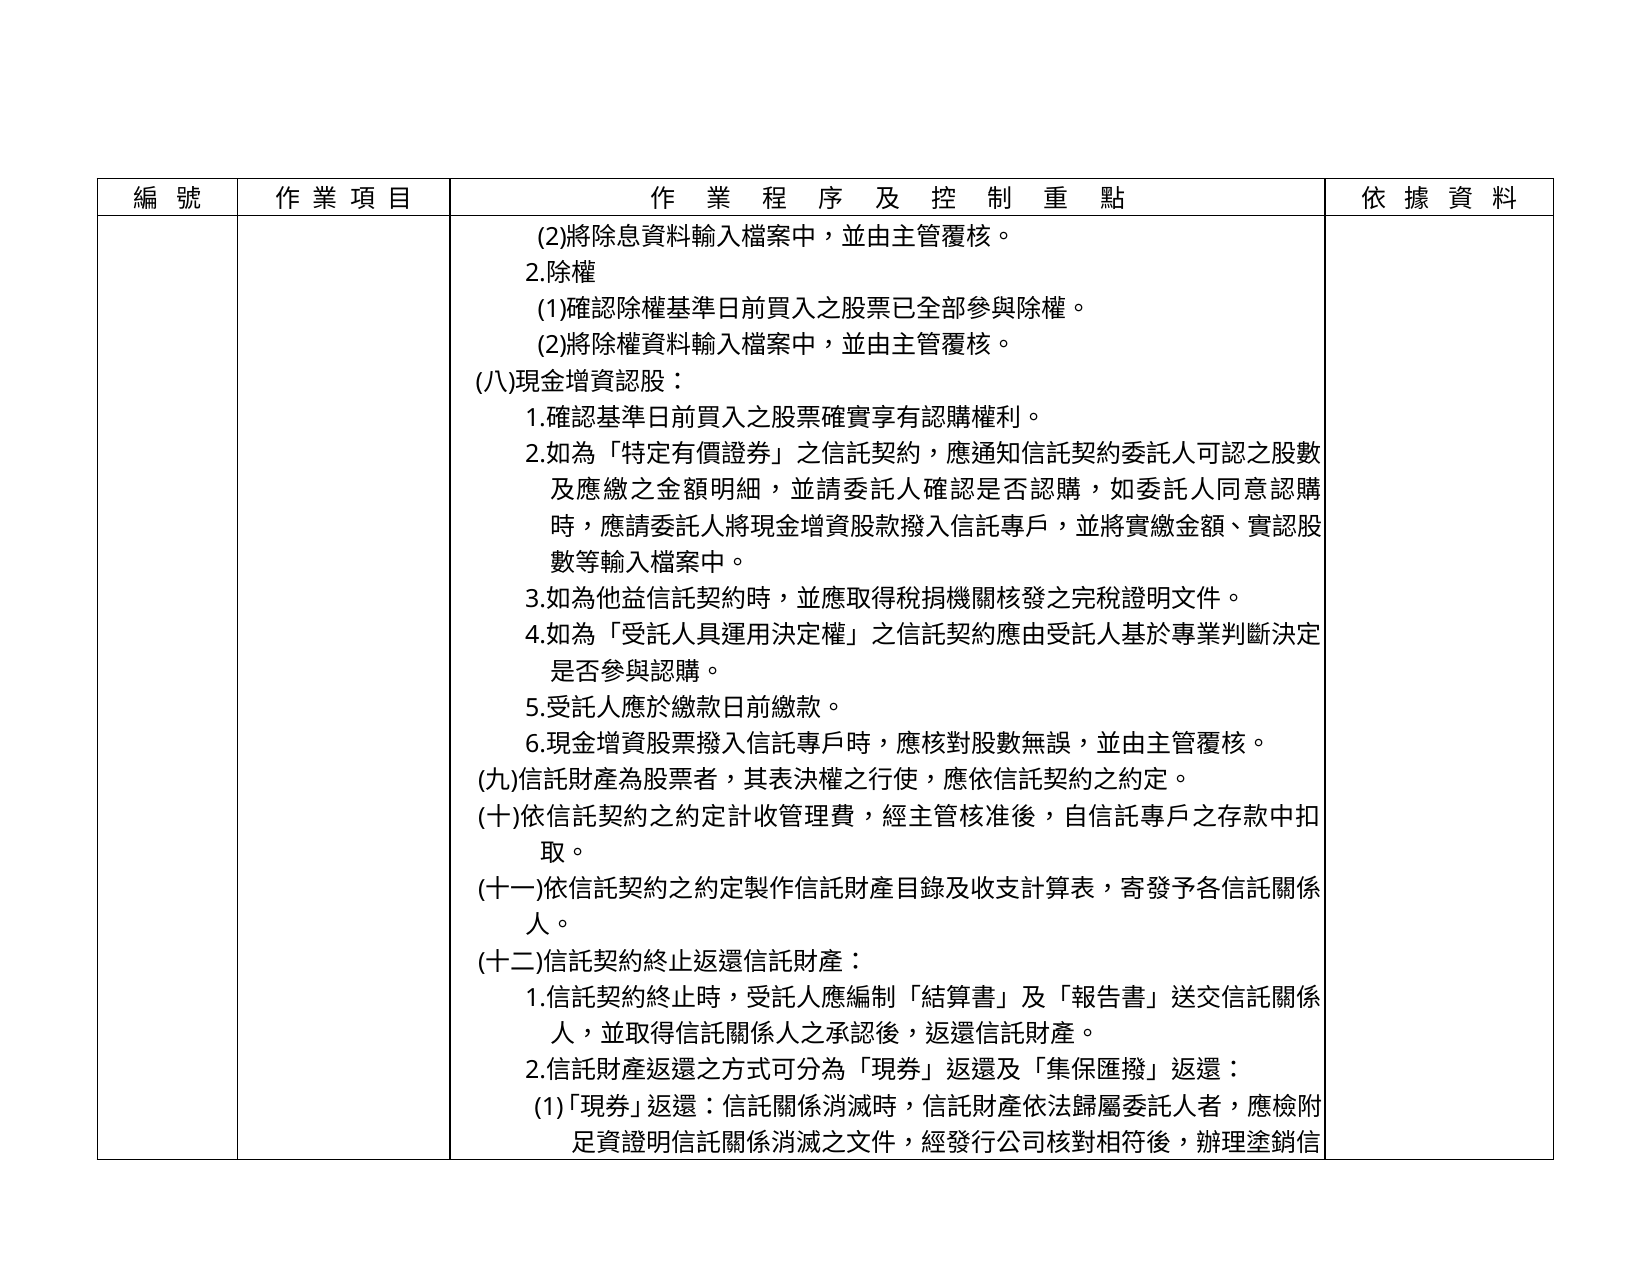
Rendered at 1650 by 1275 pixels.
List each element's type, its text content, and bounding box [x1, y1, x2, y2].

table_cell [1326, 216, 1553, 1159]
table_cell [238, 216, 449, 1159]
table_header 作 業 程 序 及 控 制 重 點 [451, 179, 1324, 215]
table_header 編 號 [98, 179, 237, 215]
table_cell [98, 216, 237, 1159]
table_header [175, 94, 208, 112]
table_header 作 業 項 目 [238, 179, 449, 215]
table_cell 作業程序 (一)簽訂信託契約： 1.信託契約之內容要項，應依據信託業法第十九條之相關規定辦理。 2.信託契約應由各信託當事人親自簽名或蓋章，並留存信託當事人之身分證明文件，如當事人無法親自出席時，應出具委任書由代理人簽約，經辦人員應確認委任書之真實性。 3.受託人如需至證券商或其他交易對象開立交易往來帳戶時，應與委託人另行簽訂信託簡式約款契約書。 4.信託契約正本應妥善保管，以維護客戶信託資料之保密性。 5.辦理特定有價證券信託業務（係指不具運用決定權之有價證券信託業務）受託投資國內外有價證券、短期票券或境內結構型商品為目的者，除受託擔任證券投資信託基金、期貨信託基金之基金保管機構外，應依相關規定建立充分瞭解客戶之作業準則。 6.前項委託人為非專業投資人時，應依「信託業營運範圍受益權轉讓限制風險揭露及行銷訂約管理辦法」第22條、「信託業建立非專業投資人商品適合度規章應遵循事項」規定辦理。有關商品適合度規章應包含下列項目，以確認其足以承擔所投資標的之風險，並應建立事前及事後之監控機制，以避免不當推介或受託投資之情事。 (1)委託人風險承受等級分類。 (2)商品風險等級分類。 (3)委託人風險承受等級與商品風險等級之適配方式。 (4)避免不當推介及受託投資之事前及事後監控機制。 (5)員工教育訓練機制。 7.建立事前及事後監控機制應包括下列事項： (1)辦理委託人風險承受等級評估，請委託人填具客戶資料表時，應避免由信託業所屬人員代為填寫。 (2)辦理評估委託人風險承受等級之人員與對委託人從事推介之人員不得為同一人。 (3)辦理「委託人風險承受等級分類」及「委託人風險承受等級與商品風險等級之適配方式」作業時應以電腦系統方式控管。 (4)「辦理委託人風險承受等級評估，請委託人填具客戶資料表時，應避免由信託業所屬人員代為填寫」及「辦理評估委託人風險承受等級之人員與對委託人從事推介之人員不得為同一人」事項應有事後監控機制。 (二)辦理信託專戶「XX銀行（或信託公司）受託信託財產專戶」之證券交易戶、證券集保帳戶等之開戶事宜： 1.開立證券交易戶：開戶時應檢附下列文件 (1)受託人之法人登記證明文件影本及稅捐機關發給之扣繳單位統一編號配號通知單影本。 (2)授權書與法人代表人及被授權人之身分證影本。 (3)委託人為自然人者，其身分證影本；為法人者，其法人登記證明文件影本。 (4)信託簡式約款契約書。 2 .開立證券集保帳戶： (1)受託人於證券商處依信託契約別開設信託保管劃撥帳戶，由受託人填具「客戶開設有價證券集中保管帳戶申請書」及「信託專戶明細資料建檔申請書」，並檢附信託簡式約款契約書及稅務機關統一編號編配通知書影本等相關資料，向往來證券商申請開設信託專戶。 (2)受託人亦得向集保公司申請開設保管劃撥帳戶成為參加人，受託人需與集保公司簽訂開戶契約書成為參加人，受託人為保管機構，且已成為集保公司參加人者得不另行簽約。受託人於其保管劃撥帳戶下，依前述之作業方式，依契約別開設信託專戶。 (三)收受信託財產： 1.如為他益信託，應取得稅捐機關核發之完稅證明文件。 2.信託財產交付之方式可分為「現券」交付及「集保匯撥」交付： (1)「現券」交付： A.委託人及受託人應填具過戶申請書及於股票背面簽名或蓋章；委 託人自證券集中保管事業領回者，應檢附自該事業領回之證明文件，並由受託人於過戶申請書及股票背面受讓人欄簽名或蓋章。 B.檢附信託契約以及稅務機關有關證明文件，經發行公司核對相符 後，於股東名簿及股票背面分別載明「信託財產」及加註日期。 (2)「集保匯撥」交付：由委託人提示證券存摺 (無摺戶免提示) 及填具「信託轉帳申請書－代支出傳票」，並檢附信託契約及稅務機關完稅或免稅證明文件等相關資料 (受益人為委託人時免附完稅或免稅證明文件) ，向往來證券商申請信託轉帳。 (四)信託財產之管理運用： 1.「特定有價證券」之信託契約：信託財產之管理運用應依信託契約之約定依有權人員之指示辦理。（應先核對其有權人員簽章與原留簽章一致） (1)依委託人之指示將買賣之種類、數額等，經主管覆核後，向證券商或其他交易對象下單。 (2)根據交易當日證券商或其他交易對象傳送之「成交回報單」與下單之資料核對無誤後鍵入檔案，列印委託成交紀錄表並經由主管覆核。 (3)依市場交易規定辦理交割，並核對餘額無誤。 2.「受託人具運用決定權」之信託契約： (1)如金額超過新台幣壹仟萬元時，應依信託業兼營證券投資顧問業務辦理全權委託投資業務之相關規定辦理。 (2)管理運用信託財產時，應注意信託業法利害關係人交易禁止之規定。 (3)依投資決議將買賣之種類、數額等，經主管覆核後，向證券商或其他交易對象下單。 (4)根據交易當日證券商或其他交易對象傳送之「成交回報單」與下單之資料核對無誤後鍵入檔案，列印委託成交紀錄表並經由主管覆核。 (5)依市場交易規定辦理交割，並核對餘額無誤。 3.辦理特定有價證券信託業務，以受託投資國內外有價證券、短期票券或境內結構型商品為目的者，除受託擔任證券投資信託基金、期貨信託基金之基金保管機構外，受理非專業投資人之委託投資時，應以淺顯文字明確告知委託人，該投資標的之交易係依據委託人之運用指示，以受託人名義代委託人與交易相對人進行該筆投資交易。 4.辦理特定有價證券信託業務受理非專業投資人之委託投資境內結構型商品時，應依相關規定辦理。 5.辦理特定有價證券信託業務受託投資國內外有價證券、短期票券或境內結構型商品時，應依下列規定辦理： (1)不得以自有資金先行買入該有價證券、短期票券或境內結構型商品，再以特定金錢信託方式賣予委託人。 (2)不得就投資標的之提前贖回或出售時間，為發行條件以外之約定。但對於提前贖回或出售所衍生之不利益，應在信託契約充分揭露且告知委託人，並得提供委託人可減少該不利益之相關建議，供委託人決定。 6.辦理特定有價證券信託業務，自交易相對人取得之報酬、費用、折讓等各項利益，應依下列規定辦理： (1)應分別明定收取費率之範圍，並依相關規定辦理。 (2)除其他法令另有規定者外，應於收取前項利益後將確實收取之費率及年化費率告知委託人；委託人屬非專業投資人，上述收取費率範圍應依主管機關相關規定辦理。 (3)應將「委託人瞭解並同意受託人辦理本契約項下信託業務之相關交易時，自交易相對人取得之報酬、費用、折讓等各項利益，得作為受託人收取之信託報酬」之內容納入信託契約。 (4)應依「中華民國信託業商業同業公會會員辦理信託業務之信託報酬及風險揭露應遵循事項」之規定揭示信託相關費用、相關資訊及各類風險事項。 7.辦理對信託財產具有運用決定權之有價證券信託業務，應依下列規定辦理： (1)以財務規劃或資產負債配置為目的，應依相關規定辦理。 (2)自交易相對人取得服務費或手續費折讓，應將該服務費或手續費折讓作為委託人買賣成本之減少。 (五)信託契約內容變更： 1.委託人申請變更信託契約時，經辦人員應確認是否應經受益人同意，如需經受益人同意時，應由受益人會同辦理，並確認變更後之內容無違反相關法令規定，經主管核准後辦理。 2.變更項目如涉及信託關係人基本資料異動時，有關證券交易帳戶部份，受託人應填具「客戶基本資料變更申請書」及「信託專戶明細資料建檔申請書」，並檢附異動文件 (信託契約影本或其他證明文件) 向往來證券商申請辦理變更。如受益人由委託人變更為非委託人，或受益人死亡且該受益人享有未領受信託利益而辦理受益人變更時，應另檢附稅務機關有關證明文件向往來證券商申請變更基本資料。 (六)分配信託利益： 1.受託人應依據信託契約之約定或委託人之書面指示分配信託利益予受益人。 2.分配信託利益前應確認受益人之存款帳戶或集保帳戶與信託契約或委託人之書面指示無誤，經主管覆核後，分配予受益人。 (七)股票除息、除權： 1.除息 (1)確認除息基準日前買入之股票已全部參與除息。 (2)將除息資料輸入檔案中，並由主管覆核。 2.除權 (1)確認除權基準日前買入之股票已全部參與除權。 (2)將除權資料輸入檔案中，並由主管覆核。 (八)現金增資認股： 1.確認基準日前買入之股票確實享有認購權利。 2.如為「特定有價證券」之信託契約，應通知信託契約委託人可認之股數及應繳之金額明細，並請委託人確認是否認購，如委託人同意認購時，應請委託人將現金增資股款撥入信託專戶，並將實繳金額、實認股數等輸入檔案中。 3.如為他益信託契約時，並應取得稅捐機關核發之完稅證明文件。 4.如為「受託人具運用決定權」之信託契約應由受託人基於專業判斷決定是否參與認購。 5.受託人應於繳款日前繳款。 6.現金增資股票撥入信託專戶時，應核對股數無誤，並由主管覆核。 (九)信託財產為股票者，其表決權之行使，應依信託契約之約定。 (十)依信託契約之約定計收管理費，經主管核准後，自信託專戶之存款中扣取。 (十一)依信託契約之約定製作信託財產目錄及收支計算表，寄發予各信託關係人。 (十二)信託契約終止返還信託財產： 1.信託契約終止時，受託人應編制「結算書」及「報告書」送交信託關係人，並取得信託關係人之承認後，返還信託財產。 2.信託財產返還之方式可分為「現券」返還及「集保匯撥」返還： (1)「現券」返還：信託關係消滅時，信託財產依法歸屬委託人者，應檢附足資證明信託關係消滅之文件，經發行公司核對相符後，辦理塗銷信託登記；信託財產歸屬非委託人者，並應加附稅務機關有關證明文件，經發行公司核對相符後，辦理塗銷信託登記且於股東名簿及股票背面載明日期並加蓋「信託歸屬登記」章。 (2)「集保匯撥」返還：受託人填具「信託轉帳申請書－代支出傳票」，向往來證券商申請將其信託專戶或綜合信託專戶之有價證券轉帳至受益人之保管劃撥帳戶。 (十三)廣告與促銷活動 辦理特定有價證券信託業務以受託投資外國有價證券為目的者，應遵守下列事項。但境外基金管理辦法及境外結構型商品管理規則另有規定者，從其規定： 1.所提供之商品說明書等資料，僅得於特定營業櫃檯放置。 2.不得對一般大眾就特定投資標的進行廣告、業務招攬及營業促銷活動。 3.對已簽訂信託契約之委託人，得就特定投資標的以當面洽談、電話或電子郵件聯繫、寄發商品說明書之方式進行推介，前述委託人為非專業投資人者，應依相關規定辦理。 4.如特定投資標的之發行機構登記或註冊之所在地、發行之商品掛牌或上市地，有限制僅專業投資人得投資或屬私募商品者，受託人僅得受理專業投資人委託投資。 控制重點 (一)信託契約內容要項是否符合信託業法第十九條之規定，有關信託財產管理運用方式區分為「受託人具運用決定權」或「特定有價證券信託」？ (二)簽約時是否確認委託人之身分，並留存相關證件備查？ (三)為符合保密義務之規定，受託人至證券商開立證券交易帳戶時，是否提供信託簡式約款契約書？ (四)收受委託人之信託財產時，如信託契約為他益信託，是否取得稅捐機關核發之完稅證明文件？ (五)辦理特定有價證券信託業務受託投資國內外有價證券、短期票券或境內結構型商品為目的者，除受託擔任證券投資信託基金、期貨信託基金之基金保管機構外，是否依相關規定建立充分瞭解客戶之作業準則？ (六)前項委託人為非專業投資人時，是否依「信託業營運範圍受益權轉讓限制風險揭露及行銷訂約管理辦法」第22條、「信託業建立非專業投資人商品適合度規章應遵循事項」規定辦理？並依下列事項辦理： 1.建立商品適合度規章是否包含下列項目，以確認其足以承擔所投資標的之風險？ (1)是否有委託人風險承受等級分類？ (2)是否有商品風險等級分類？ (3)是否有委託人風險承受等級與商品風險等級之適配方式？ (4)是否有避免不當推介及受託投資之事前及事後監控機制？ (5)是否有員工教育訓練機制？ 2.建立事前及事後之監控機制是否包括下列事項： (1)辦理委託人風險承受等級評估，請委託人填具客戶資料表時，是否避免由信託業所屬人員代為填寫？ (2)辦理評估委託人風險承受等級之人員與對委託人從事推介之人員是否非同一人？ (3)辦理「委託人風險承受等級分類」及「委託人風險承受等級與商品風險等級之適配方式」作業時是否以電腦系統方式控管？ (4)「辦理委託人風險承受等級評估，請委託人填具客戶資料表時，應避免由信託業所屬人員代為填寫」及「辦理評估委託人風險承受等級之人員與對委託人從事推介之人員不得為同一人」事項是否有事後監控機制？ (七)委託人以「現券」交付信託財產時，受託人是否依規至發行公司辦理信託登記？ (八)受託人依委託人之指示辦理信託財產之管理運用時，是否核對其簽章是否與留存之簽章相符？ (九)「受託人具運用決定權」之信託契約，如金額超過新台幣壹仟萬元時，是否依信託業兼營證券投資顧問業務辦理全權委託投資業務之相關規定辦理？ (十)「受託人具運用決定權」之信託契約，管理運用信託財產時，是否注意信託業法利害關係人交易禁止之規定？ (十一)受託人管理運用信託財產，於投資交易完成後是否核對餘額無誤？ (十二)信託專戶銀行存款之提取、證券之匯撥是否經主管核准？ (十三)股票除息、除權（含現增）前是否確認檔案中買入股票股數與存摺之餘額相符？ (十四)現金增資股款是否於繳款日前繳款？ (十五)辦理特定有價證券信託業務受理非專業投資人之委託投資境內結構型商品時，是否依相關規定辦理？ (十六)辦理特定有價證券信託業務受託投資國內外有價證券、短期票券或境內結構型商品時，是否依相關規定辦理？ (十七)辦理特定有價證券信託業務，自交易相對人取得之報酬、費用、折讓等各項利益，是否依相關規定辦理？ (十八)辦理對信託財產具有運用決定權之有價證券信託業務，是否依相關規定辦理？ (十九)委託人申請變更信託契約時，經辦人員應確認是否應經受益人同意，如需經受益人同意時，是否由受益人會同辦理？ (二十)信託關係人基本資料異動時，有關證券交易帳戶部份，是否填具「客戶基本資料變更申請書」及「信託專戶明細資料建檔申請書」，並檢附異動文件向往來證券商申請變更基本資料？ (二十一)分配信託利益時，是否確認受益人之存款帳戶或集保帳戶與信託契約或委託人之書面指示無誤？ (二十二)是否依信託契約之約定製作報表送交信託關係人？ (二十三)信託契約終止時，是否編制「結算書」及「報告書」送交信託關係人，並取得信託關係人之承認？ (二十四)以「現券」返還信託財產時，是否檢附足資證明信託關係消滅之文件，經發行公司核對相符後，辦理塗銷信託登記；信託財產歸屬非委託人者，並是否加附稅務機關有關證明文件，經發行公司核對相符後，辦理塗銷信託登記且於股東名簿及股票背面載明日期並加蓋「信託歸屬登記」章？ (二十五)信託財產為股票者，其表決權是否依信託契約之約定行使？ (二十六)特定有價證券信託業務以受託投資外國有價證券為目的者，除其他另有規定者外，是否遵守相關事項辦理？ [451, 216, 1324, 1159]
table_header 依 據 資 料 [1326, 179, 1553, 215]
